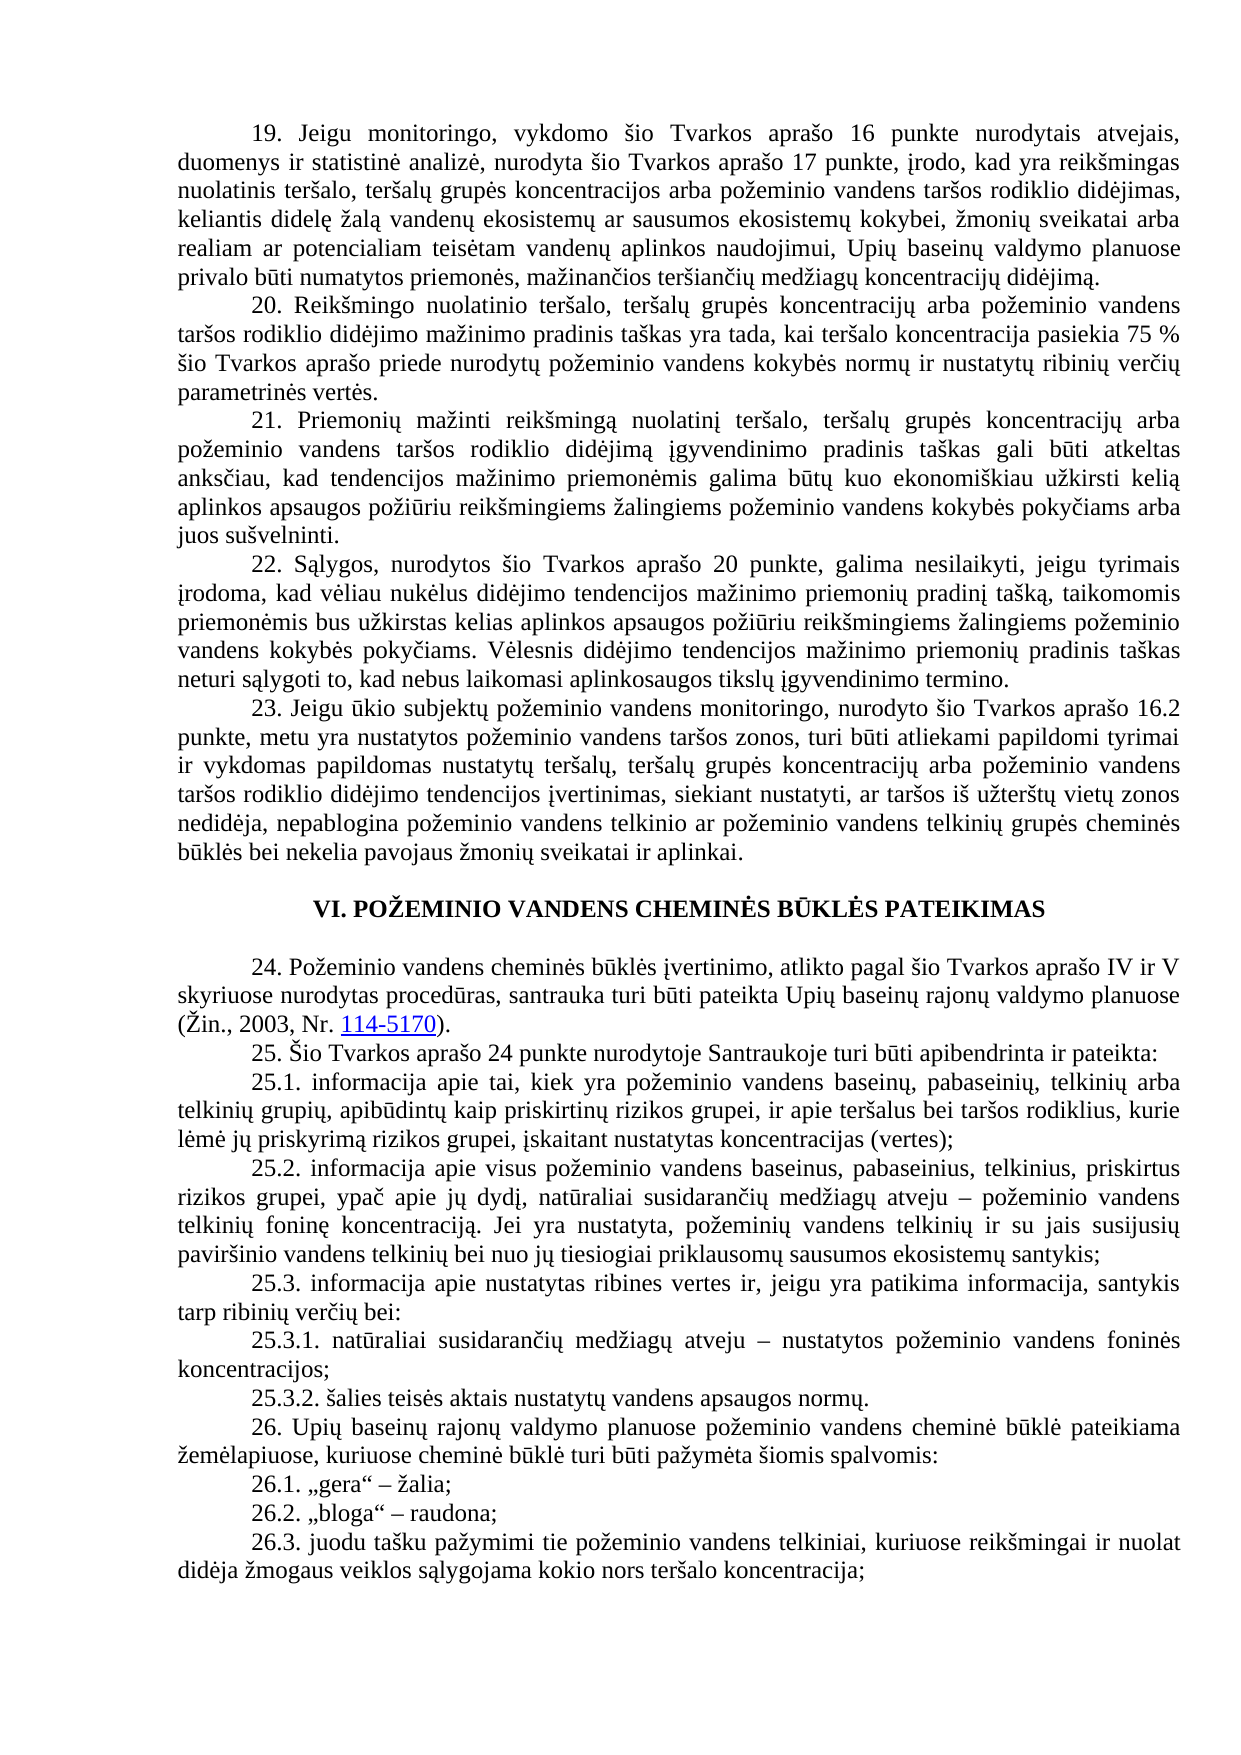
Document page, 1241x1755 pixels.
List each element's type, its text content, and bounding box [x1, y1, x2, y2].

text 26.3. juodu tašku pažymimi tie požeminio vandens telkiniai, kuriuose reikšmingai ir nuolat didėja žmogaus veiklos sąlygojama kokio nors teršalo koncentracija; [177, 1527, 1181, 1584]
text 25.1. informacija apie tai, kiek yra požeminio vandens baseinų, pabaseinių, telkinių arba telkinių grupių, apibūdintų kaip priskirtinų rizikos grupei, ir apie teršalus bei taršos rodiklius, kurie lėmė jų priskyrimą rizikos grupei, įskaitant nustatytas koncentracijas (vertes); [177, 1067, 1181, 1153]
text 25.2. informacija apie visus požeminio vandens baseinus, pabaseinius, telkinius, priskirtus rizikos grupei, ypač apie jų dydį, natūraliai susidarančių medžiagų atveju – požeminio vandens telkinių foninę koncentraciją. Jei yra nustatyta, požeminių vandens telkinių ir su jais susijusių paviršinio vandens telkinių bei nuo jų tiesiogiai priklausomų sausumos ekosistemų santykis; [177, 1153, 1181, 1268]
text 26. Upių baseinų rajonų valdymo planuose požeminio vandens cheminė būklė pateikiama žemėlapiuose, kuriuose cheminė būklė turi būti pažymėta šiomis spalvomis: [177, 1412, 1181, 1469]
text 24. Požeminio vandens cheminės būklės įvertinimo, atlikto pagal šio Tvarkos aprašo IV ir V skyriuose nurodytas procedūras, santrauka turi būti pateikta Upių baseinų rajonų valdymo planuose (Žin., 2003, Nr. 114-5170). [177, 952, 1181, 1038]
text 20. Reikšmingo nuolatinio teršalo, teršalų grupės koncentracijų arba požeminio vandens taršos rodiklio didėjimo mažinimo pradinis taškas yra tada, kai teršalo koncentracija pasiekia 75 % šio Tvarkos aprašo priede nurodytų požeminio vandens kokybės normų ir nustatytų ribinių verčių parametrinės vertės. [177, 291, 1181, 406]
text 26.1. „gera“ – žalia; [177, 1469, 1181, 1498]
text 25.3.2. šalies teisės aktais nustatytų vandens apsaugos normų. [177, 1383, 1181, 1412]
text 19. Jeigu monitoringo, vykdomo šio Tvarkos aprašo 16 punkte nurodytais atvejais, duomenys ir statistinė analizė, nurodyta šio Tvarkos aprašo 17 punkte, įrodo, kad yra reikšmingas nuolatinis teršalo, teršalų grupės koncentracijos arba požeminio vandens taršos rodiklio didėjimas, keliantis didelę žalą vandenų ekosistemų ar sausumos ekosistemų kokybei, žmonių sveikatai arba realiam ar potencialiam teisėtam vandenų aplinkos naudojimui, Upių baseinų valdymo planuose privalo būti numatytos priemonės, mažinančios teršiančių medžiagų koncentracijų didėjimą. [177, 118, 1181, 291]
text VI. POŽEMINIO VANDENS CHEMINĖS BŪKLĖS PATEIKIMAS [177, 894, 1181, 923]
text 22. Sąlygos, nurodytos šio Tvarkos aprašo 20 punkte, galima nesilaikyti, jeigu tyrimais įrodoma, kad vėliau nukėlus didėjimo tendencijos mažinimo priemonių pradinį tašką, taikomomis priemonėmis bus užkirstas kelias aplinkos apsaugos požiūriu reikšmingiems žalingiems požeminio vandens kokybės pokyčiams. Vėlesnis didėjimo tendencijos mažinimo priemonių pradinis taškas neturi sąlygoti to, kad nebus laikomasi aplinkosaugos tikslų įgyvendinimo termino. [177, 549, 1181, 693]
text 25.3.1. natūraliai susidarančių medžiagų atveju – nustatytos požeminio vandens foninės koncentracijos; [177, 1326, 1181, 1383]
text 25.3. informacija apie nustatytas ribines vertes ir, jeigu yra patikima informacija, santykis tarp ribinių verčių bei: [177, 1268, 1181, 1326]
text 25. Šio Tvarkos aprašo 24 punkte nurodytoje Santraukoje turi būti apibendrinta ir pateikta: [177, 1038, 1181, 1067]
text 26.2. „bloga“ – raudona; [177, 1498, 1181, 1527]
text 21. Priemonių mažinti reikšmingą nuolatinį teršalo, teršalų grupės koncentracijų arba požeminio vandens taršos rodiklio didėjimą įgyvendinimo pradinis taškas gali būti atkeltas anksčiau, kad tendencijos mažinimo priemonėmis galima būtų kuo ekonomiškiau užkirsti kelią aplinkos apsaugos požiūriu reikšmingiems žalingiems požeminio vandens kokybės pokyčiams arba juos sušvelninti. [177, 406, 1181, 549]
text 23. Jeigu ūkio subjektų požeminio vandens monitoringo, nurodyto šio Tvarkos aprašo 16.2 punkte, metu yra nustatytos požeminio vandens taršos zonos, turi būti atliekami papildomi tyrimai ir vykdomas papildomas nustatytų teršalų, teršalų grupės koncentracijų arba požeminio vandens taršos rodiklio didėjimo tendencijos įvertinimas, siekiant nustatyti, ar taršos iš užterštų vietų zonos nedidėja, nepablogina požeminio vandens telkinio ar požeminio vandens telkinių grupės cheminės būklės bei nekelia pavojaus žmonių sveikatai ir aplinkai. [177, 693, 1181, 866]
